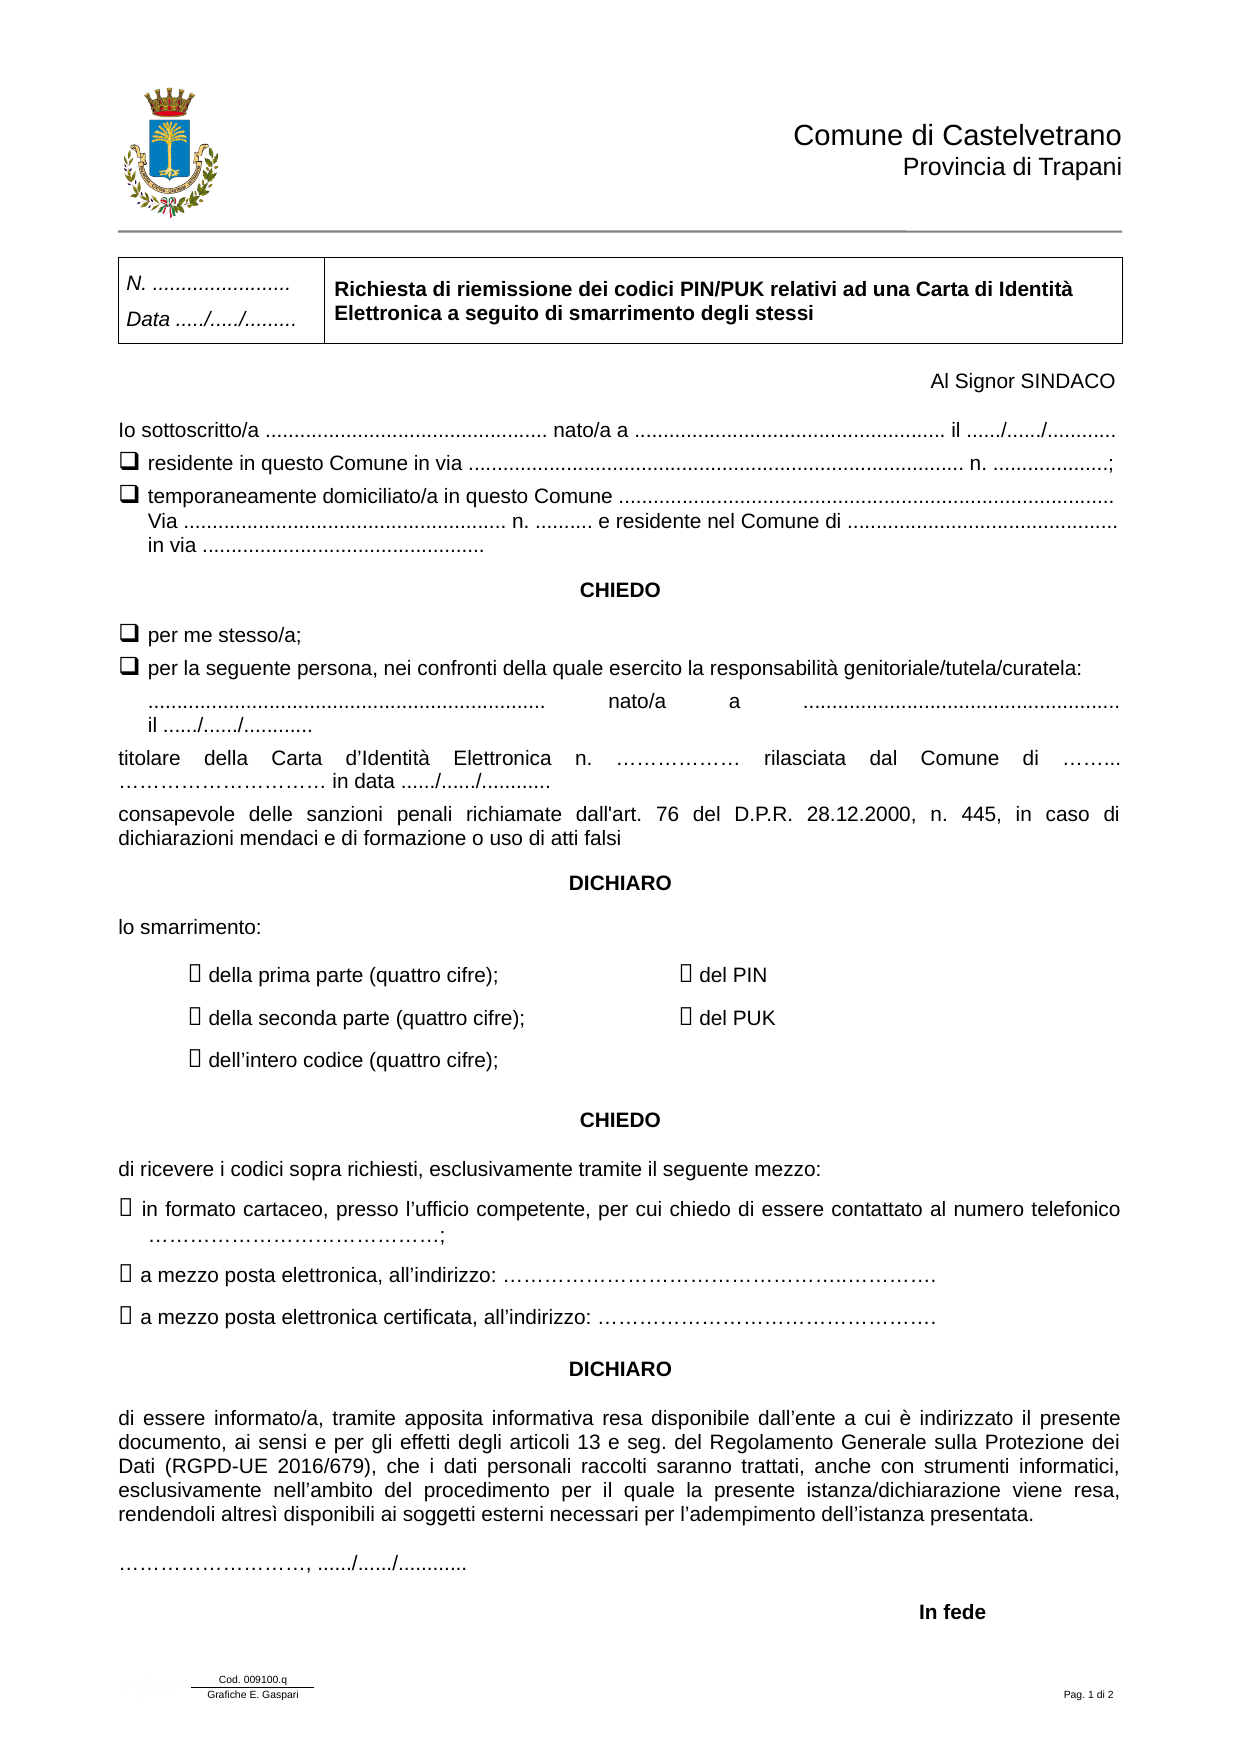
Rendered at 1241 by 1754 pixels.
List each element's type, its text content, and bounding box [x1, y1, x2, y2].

text lo smarrimento: [118, 915, 1122, 939]
text CHIEDO [118, 1108, 1122, 1132]
text CHIEDO [118, 578, 1122, 602]
table_header  del PIN  del PUK [619, 948, 1120, 1083]
text  a mezzo posta elettronica, all’indirizzo: …………………………………………..…………. [118, 1256, 1122, 1289]
text  residente in questo Comune in via ...................................................................................... n. ....................; [118, 451, 1122, 476]
text DICHIARO [118, 870, 1122, 894]
text ………………………, ....../....../............ [118, 1551, 1122, 1575]
text consapevole delle sanzioni penali richiamate dall'art. 76 del D.P.R. 28.12.2000, n. 445, in caso di dichiarazioni mendaci e di formazione o uso di atti falsi [118, 802, 1122, 849]
text DICHIARO [118, 1357, 1122, 1381]
text In fede [783, 1600, 1122, 1624]
text ..................................................................... nato/a a ....................................................... il ....../....../............ [148, 689, 1122, 737]
text  per me stesso/a; [118, 622, 1122, 647]
table_header Richiesta di riemissione dei codici PIN/PUK relativi ad una Carta di Identità Elettronica a seguito di smarrimento degli stessi [325, 258, 1122, 343]
text di essere informato/a, tramite apposita informativa resa disponibile dall’ente a cui è indirizzato il presente documento, ai sensi e per gli effetti degli articoli 13 e seg. del Regolamento Generale sulla Protezione dei Dati (RGPD-UE 2016/679), che i dati personali raccolti saranno trattati, anche con strumenti informatici, esclusivamente nell’ambito del procedimento per il quale la presente istanza/dichiarazione viene resa, rendendoli altresì disponibili ai soggetti esterni necessari per l’adempimento dell’istanza presentata. [118, 1406, 1122, 1526]
table_header N. ........................ Data ...../...../......... [119, 258, 324, 343]
table_header  della prima parte (quattro cifre);  della seconda parte (quattro cifre);  dell’intero codice (quattro cifre); [117, 948, 618, 1083]
text  temporaneamente domiciliato/a in questo Comune ...................................................................................... Via ........................................................ n. .......... e residente nel Comune di ............................................... in via ................................................. [118, 484, 1122, 557]
text di ricevere i codici sopra richiesti, esclusivamente tramite il seguente mezzo: [118, 1157, 1122, 1181]
text Provincia di Trapani [224, 152, 1122, 180]
text titolare della Carta d’Identità Elettronica n. ……………… rilasciata dal Comune di ……...………………………… in data ....../....../............ [118, 745, 1122, 793]
text Io sottoscritto/a ................................................. nato/a a ...................................................... il ....../....../............ [118, 418, 1122, 442]
text  in formato cartaceo, presso l’ufficio competente, per cui chiedo di essere contattato al numero telefonico ……………………………………; [118, 1189, 1122, 1247]
text  a mezzo posta elettronica certificata, all’indirizzo: …………………………………………. [118, 1298, 1122, 1332]
text Comune di Castelvetrano [224, 118, 1122, 152]
text Al Signor SINDACO [118, 369, 1122, 393]
picture [122, 87, 224, 219]
text  per la seguente persona, nei confronti della quale esercito la responsabilità genitoriale/tutela/curatela: [118, 656, 1122, 681]
